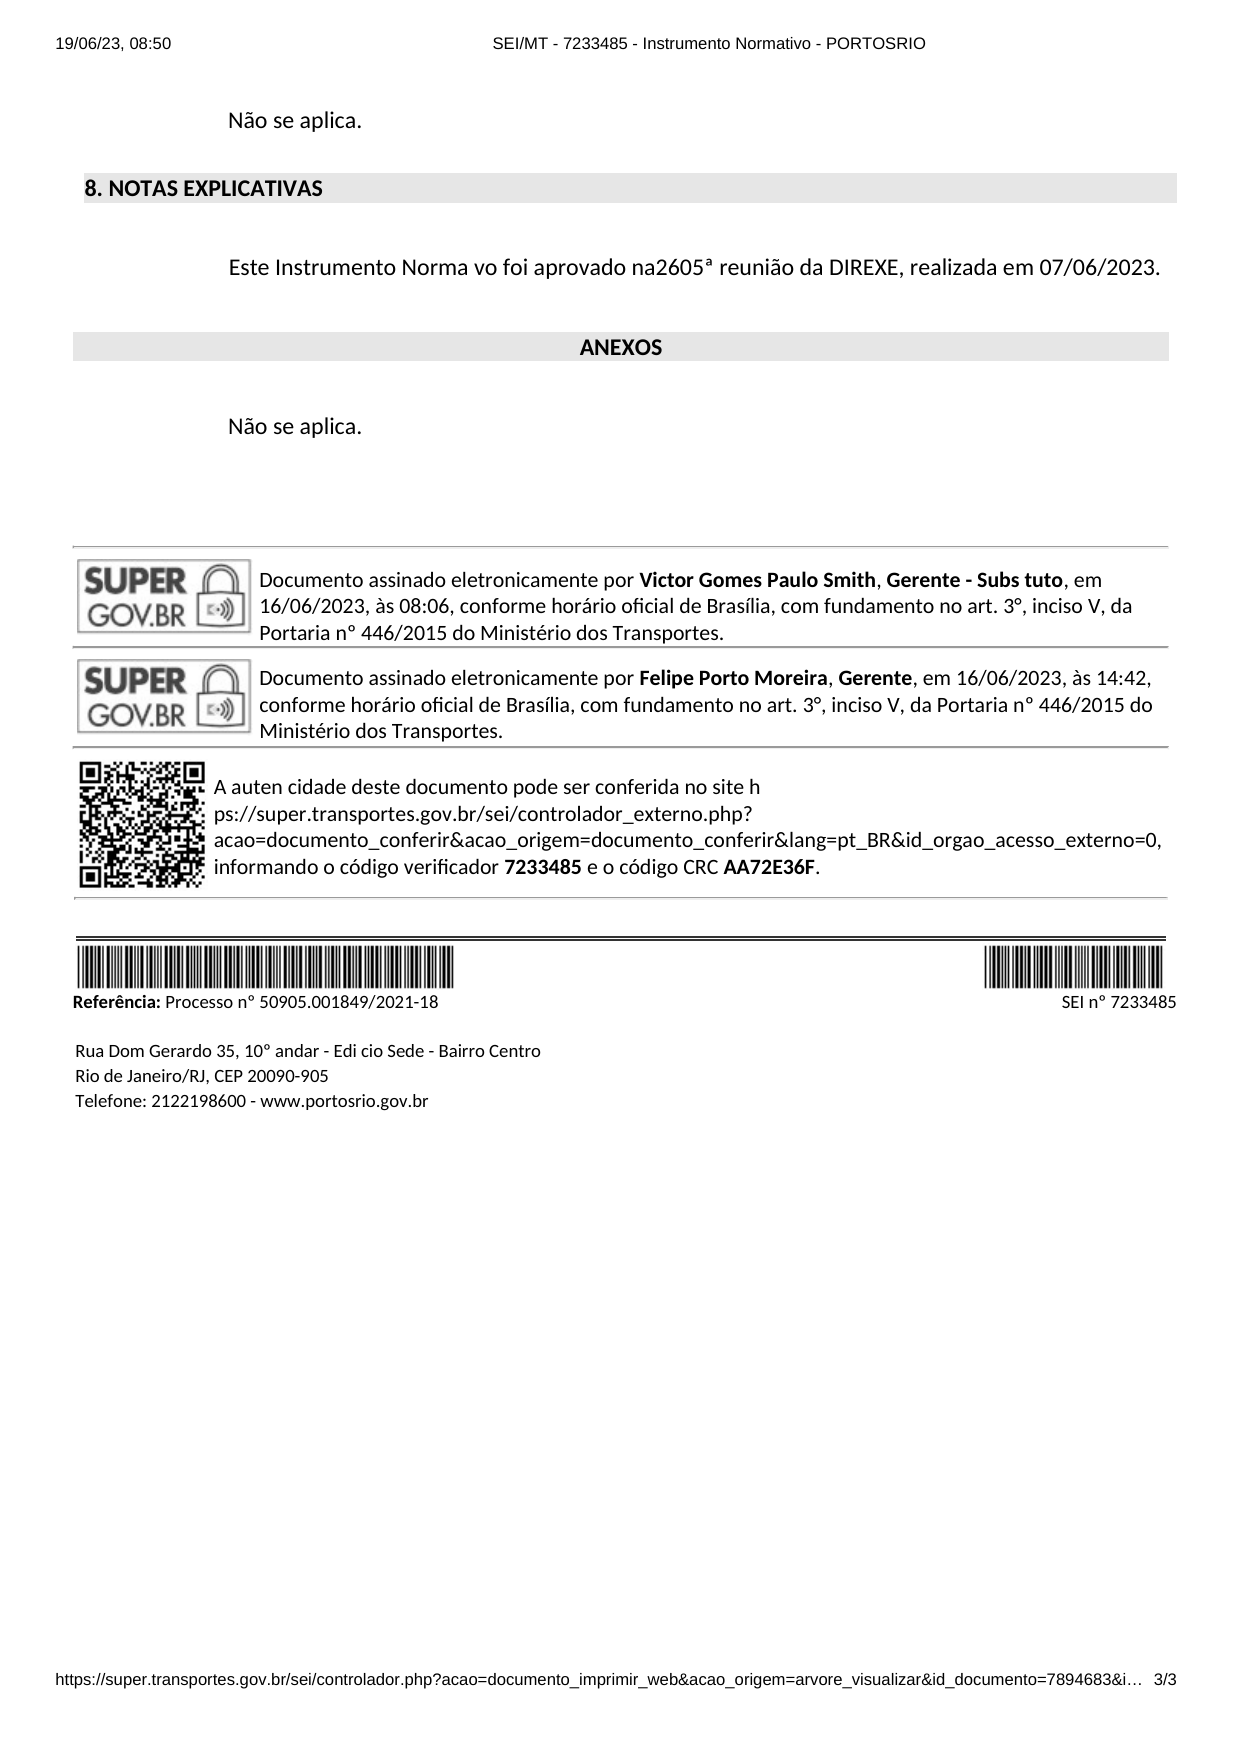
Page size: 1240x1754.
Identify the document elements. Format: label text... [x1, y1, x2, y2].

text Não se aplica. [228, 411, 1163, 440]
text Rua Dom Gerardo 35, 10º andar - Edi cio Sede - Bairro Centro [75, 1039, 1177, 1062]
text Documento assinado eletronicamente por Victor Gomes Paulo Smith, Gerente - Subs tuto, em 16/06/2023, às 08:06, conforme horário oficial de Brasília, com fundamento no art. 3°, inciso V, da Portaria nº 446/2015 do Ministério dos Transportes. [259, 566, 1177, 646]
text Referência: Processo nº 50905.001849/2021-18 SEI nº 7233485 [73, 990, 1177, 1013]
text A auten cidade deste documento pode ser conferida no site h ps://super.transportes.gov.br/sei/controlador_externo.php? [213, 773, 782, 826]
text ANEXOS [73, 332, 1169, 361]
text Documento assinado eletronicamente por Felipe Porto Moreira, Gerente, em 16/06/2023, às 14:42, conforme horário oficial de Brasília, com fundamento no art. 3°, inciso V, da Portaria nº 446/2015 do Ministério dos Transportes. [259, 664, 1164, 744]
subtitle 8. NOTAS EXPLICATIVAS [84, 173, 1177, 203]
text Não se aplica. [228, 105, 1163, 134]
text Rio de Janeiro/RJ, CEP 20090-905 [75, 1064, 1177, 1087]
text Este Instrumento Norma vo foi aprovado na2605ª reunião da DIREXE, realizada em 07/06/2023. [85, 252, 1163, 281]
text Telefone: 2122198600 - www.portosrio.gov.br [75, 1089, 1177, 1112]
text acao=documento_conferir&acao_origem=documento_conferir&lang=pt_BR&id_orgao_acesso_externo=0, informando o código verificador 7233485 e o código CRC AA72E36F. [213, 826, 1177, 880]
